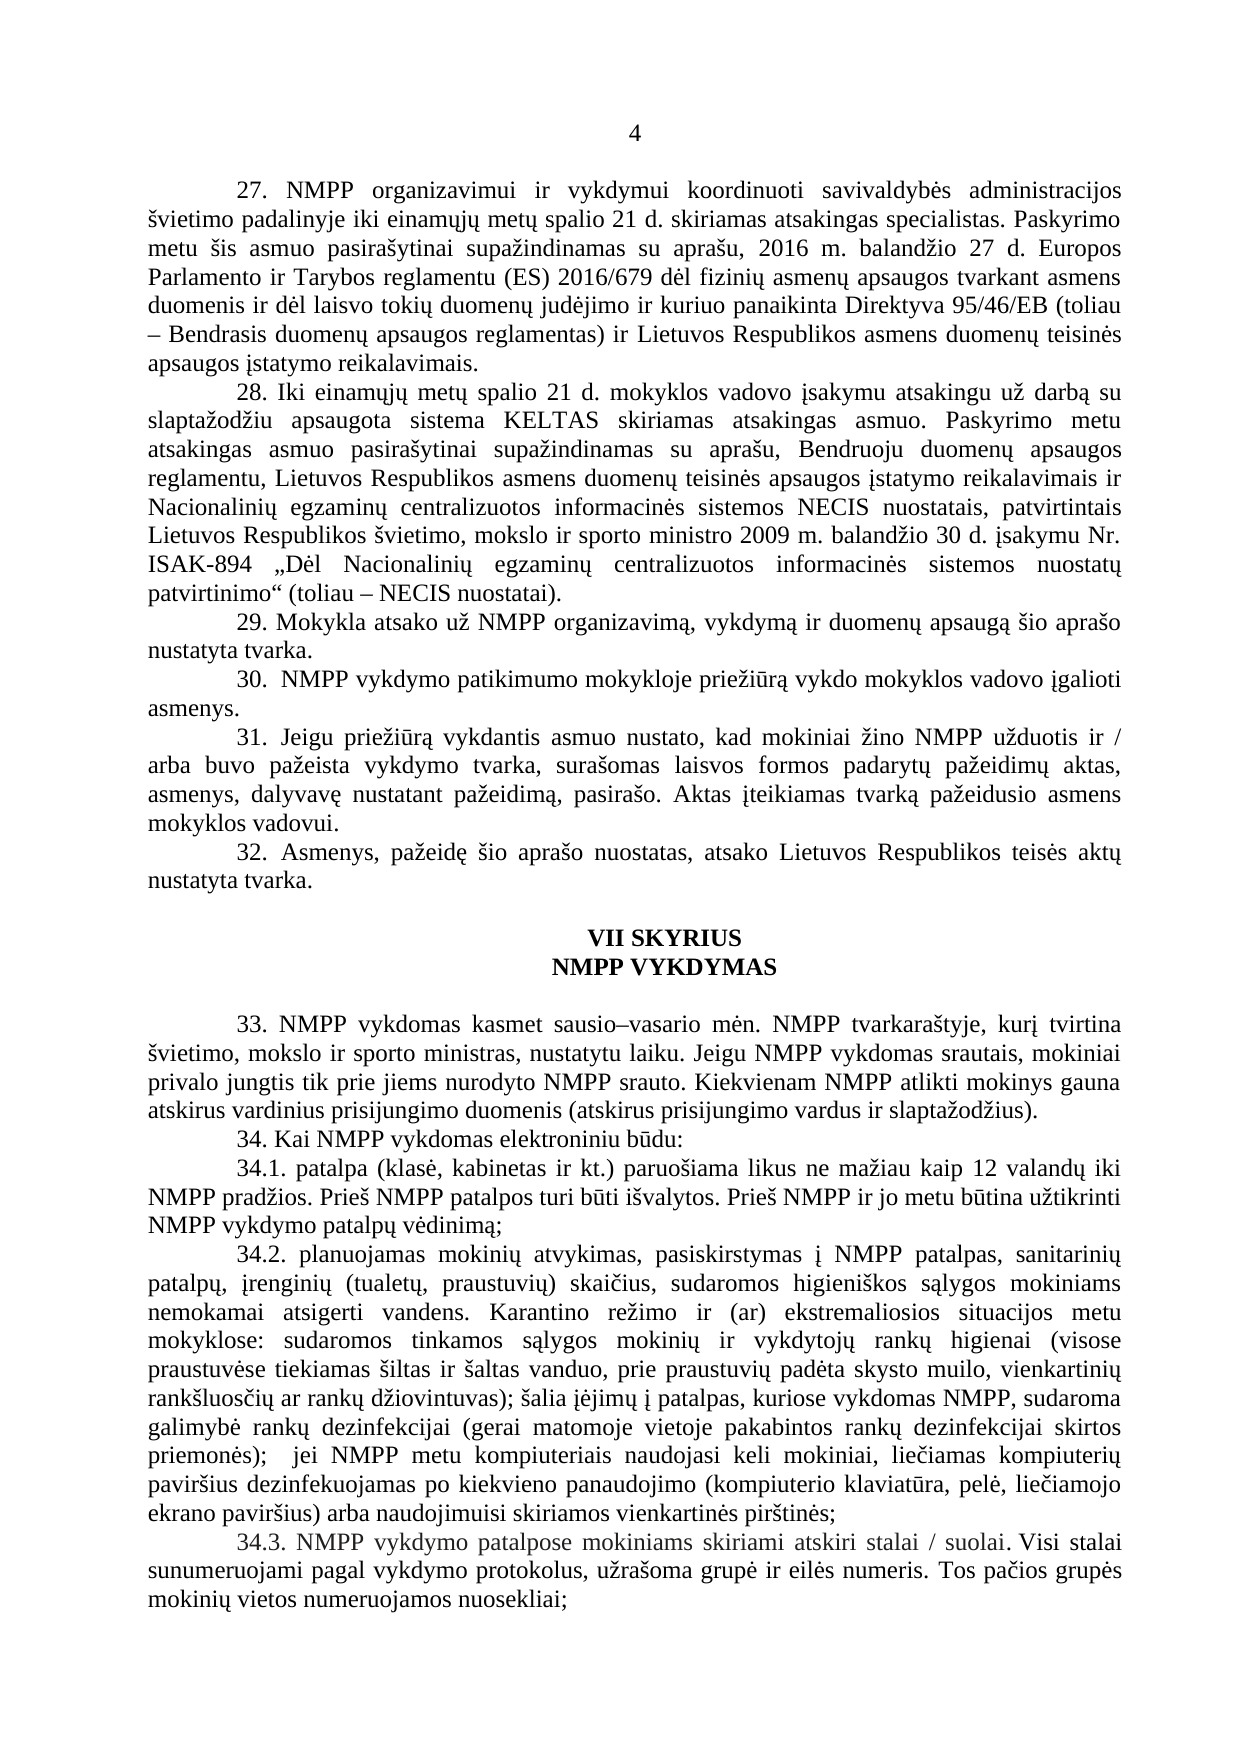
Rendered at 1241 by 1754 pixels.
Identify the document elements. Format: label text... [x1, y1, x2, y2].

text 34.3. NMPP vykdymo patalpose mokiniams skiriami atskiri stalai / suolai. Visi stalai sunumeruojami pagal vykdymo protokolus, užrašoma grupė ir eilės numeris. Tos pačios grupės mokinių vietos numeruojamos nuosekliai; [148, 1527, 1122, 1613]
text 34.2. planuojamas mokinių atvykimas, pasiskirstymas į NMPP patalpas, sanitarinių patalpų, įrenginių (tualetų, praustuvių) skaičius, sudaromos higieniškos sąlygos mokiniams nemokamai atsigerti vandens. Karantino režimo ir (ar) ekstremaliosios situacijos metu mokyklose: sudaromos tinkamos sąlygos mokinių ir vykdytojų rankų higienai (visose praustuvėse tiekiamas šiltas ir šaltas vanduo, prie praustuvių padėta skysto muilo, vienkartinių rankšluosčių ar rankų džiovintuvas); šalia įėjimų į patalpas, kuriose vykdomas NMPP, sudaroma galimybė rankų dezinfekcijai (gerai matomoje vietoje pakabintos rankų dezinfekcijai skirtos priemonės); jei NMPP metu kompiuteriais naudojasi keli mokiniai, liečiamas kompiuterių paviršius dezinfekuojamas po kiekvieno panaudojimo (kompiuterio klaviatūra, pelė, liečiamojo ekrano paviršius) arba naudojimuisi skiriamos vienkartinės pirštinės; [148, 1239, 1122, 1527]
text 29. Mokykla atsako už NMPP organizavimą, vykdymą ir duomenų apsaugą šio aprašo nustatyta tvarka. [148, 607, 1122, 664]
text VII SKYRIUS [148, 923, 1122, 952]
text 28. Iki einamųjų metų spalio 21 d. mokyklos vadovo įsakymu atsakingu už darbą su slaptažodžiu apsaugota sistema KELTAS skiriamas atsakingas asmuo. Paskyrimo metu atsakingas asmuo pasirašytinai supažindinamas su aprašu, Bendruoju duomenų apsaugos reglamentu, Lietuvos Respublikos asmens duomenų teisinės apsaugos įstatymo reikalavimais ir Nacionalinių egzaminų centralizuotos informacinės sistemos NECIS nuostatais, patvirtintais Lietuvos Respublikos švietimo, mokslo ir sporto ministro 2009 m. balandžio 30 d. įsakymu Nr. ISAK-894 „Dėl Nacionalinių egzaminų centralizuotos informacinės sistemos nuostatų patvirtinimo“ (toliau – NECIS nuostatai). [148, 377, 1122, 607]
text 34.1. patalpa (klasė, kabinetas ir kt.) paruošiama likus ne mažiau kaip 12 valandų iki NMPP pradžios. Prieš NMPP patalpos turi būti išvalytos. Prieš NMPP ir jo metu būtina užtikrinti NMPP vykdymo patalpų vėdinimą; [148, 1153, 1122, 1239]
text 32. Asmenys, pažeidę šio aprašo nuostatas, atsako Lietuvos Respublikos teisės aktų nustatyta tvarka. [148, 837, 1122, 894]
text 30. NMPP vykdymo patikimumo mokykloje priežiūrą vykdo mokyklos vadovo įgalioti asmenys. [148, 664, 1122, 722]
text 27. NMPP organizavimui ir vykdymui koordinuoti savivaldybės administracijos švietimo padalinyje iki einamųjų metų spalio 21 d. skiriamas atsakingas specialistas. Paskyrimo metu šis asmuo pasirašytinai supažindinamas su aprašu, 2016 m. balandžio 27 d. Europos Parlamento ir Tarybos reglamentu (ES) 2016/679 dėl fizinių asmenų apsaugos tvarkant asmens duomenis ir dėl laisvo tokių duomenų judėjimo ir kuriuo panaikinta Direktyva 95/46/EB (toliau – Bendrasis duomenų apsaugos reglamentas) ir Lietuvos Respublikos asmens duomenų teisinės apsaugos įstatymo reikalavimais. [148, 176, 1122, 377]
text 31. Jeigu priežiūrą vykdantis asmuo nustato, kad mokiniai žino NMPP užduotis ir / arba buvo pažeista vykdymo tvarka, surašomas laisvos formos padarytų pažeidimų aktas, asmenys, dalyvavę nustatant pažeidimą, pasirašo. Aktas įteikiamas tvarką pažeidusio asmens mokyklos vadovui. [148, 722, 1122, 837]
text NMPP VYKDYMAS [148, 952, 1122, 981]
text 33. NMPP vykdomas kasmet sausio–vasario mėn. NMPP tvarkaraštyje, kurį tvirtina švietimo, mokslo ir sporto ministras, nustatytu laiku. Jeigu NMPP vykdomas srautais, mokiniai privalo jungtis tik prie jiems nurodyto NMPP srauto. Kiekvienam NMPP atlikti mokinys gauna atskirus vardinius prisijungimo duomenis (atskirus prisijungimo vardus ir slaptažodžius). [148, 1009, 1122, 1124]
text 34. Kai NMPP vykdomas elektroniniu būdu: [148, 1124, 1122, 1153]
